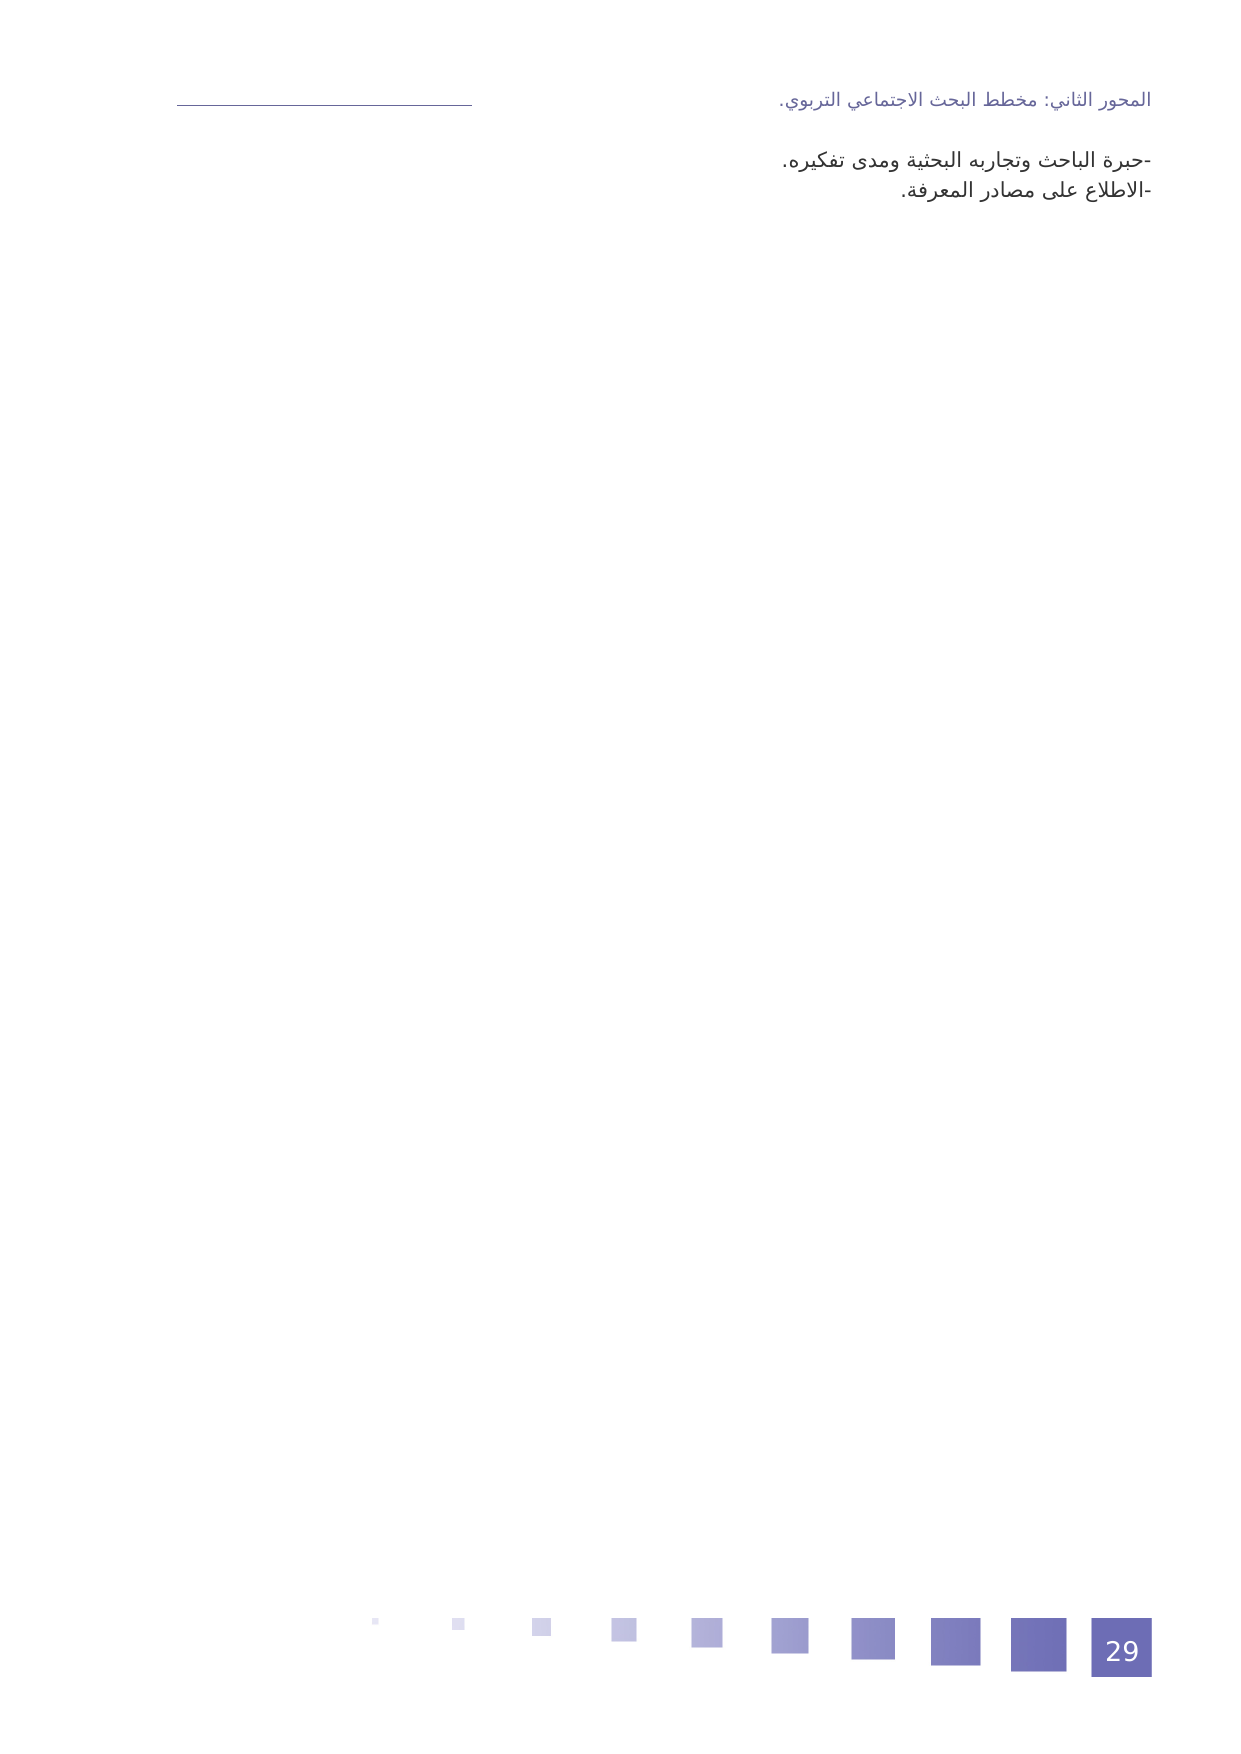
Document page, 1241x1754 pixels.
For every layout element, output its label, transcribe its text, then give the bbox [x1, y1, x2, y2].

text -حبرة الباحث وتجاربه البحثية ومدى تفكيره. [266, 124, 1152, 172]
text -الاطلاع على مصادر المعرفة. [266, 178, 1152, 202]
picture [177, 1618, 1152, 1677]
